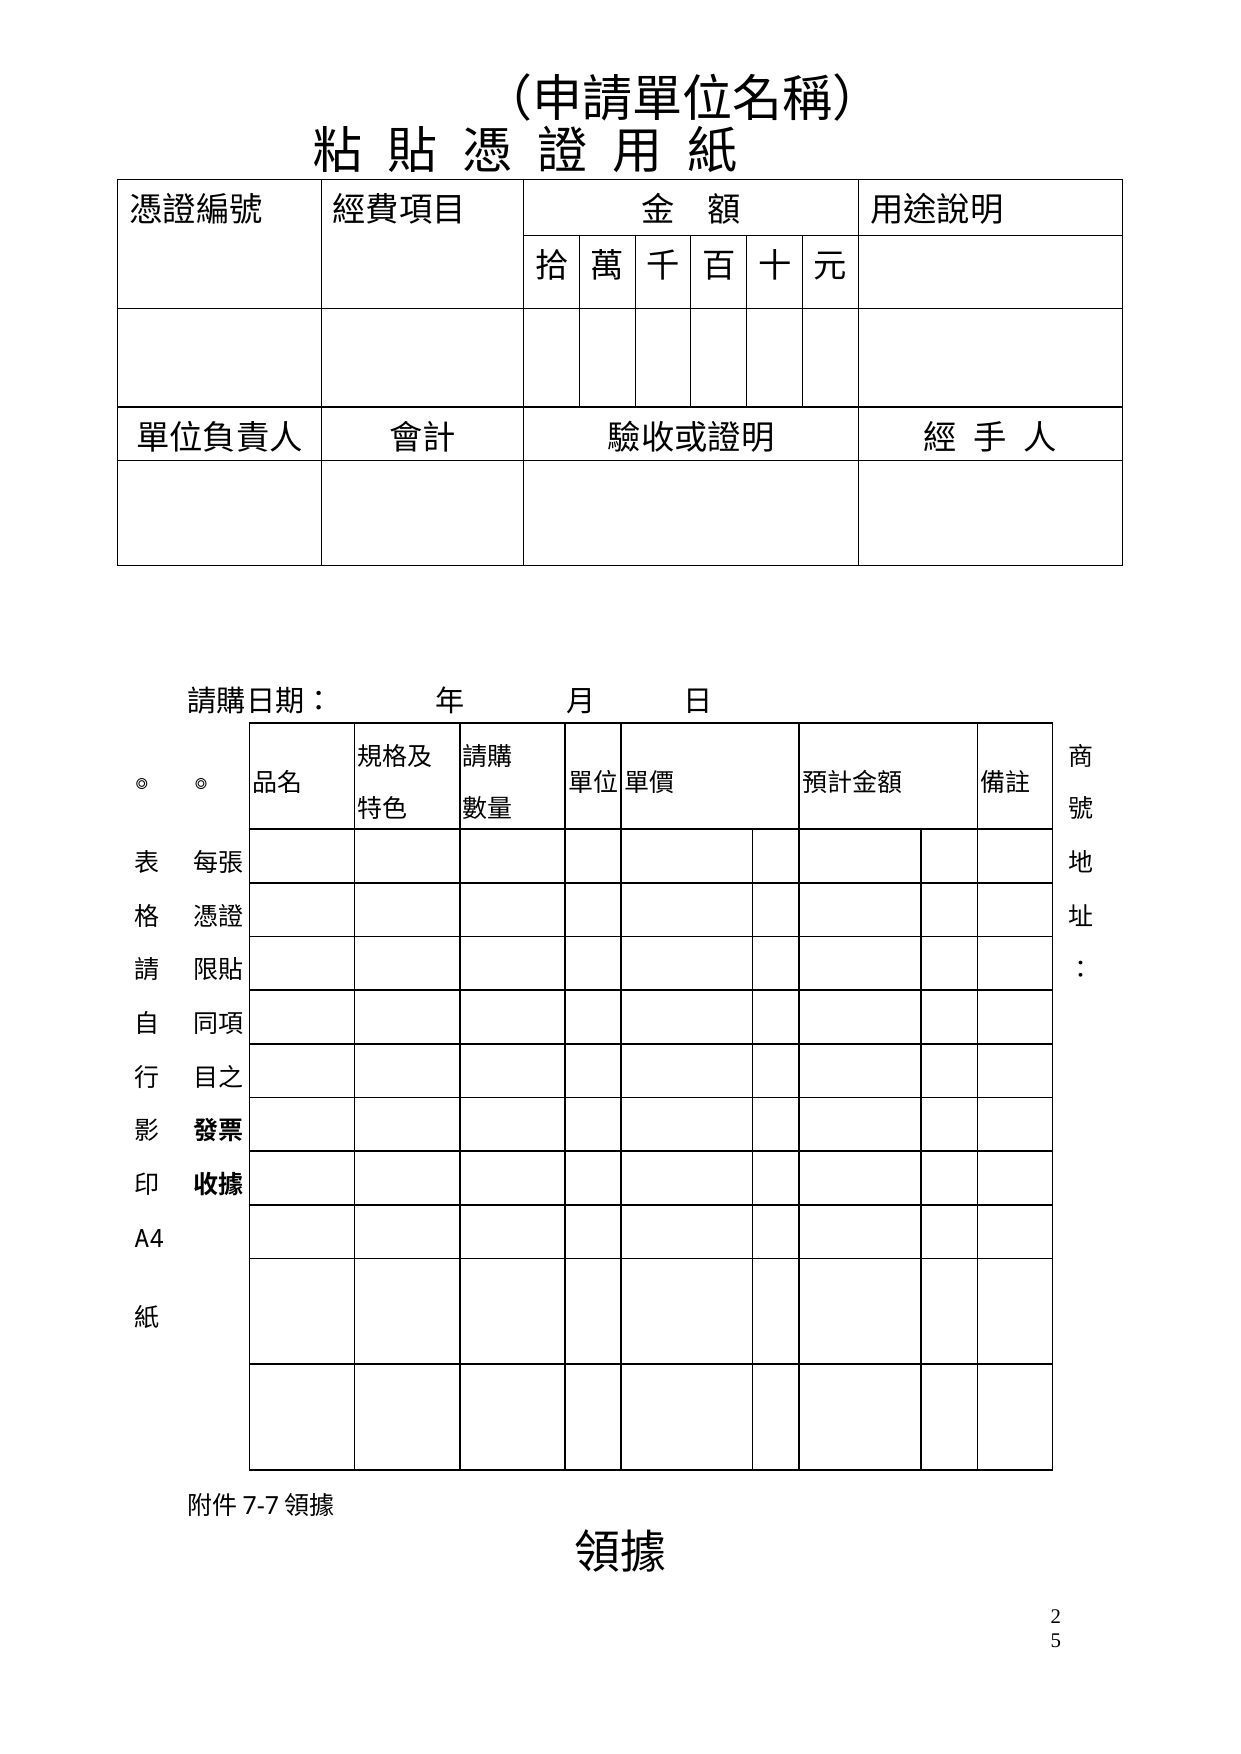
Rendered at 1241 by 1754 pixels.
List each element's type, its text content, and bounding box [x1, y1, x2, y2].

table_cell [622, 1098, 752, 1150]
table_cell [800, 830, 920, 882]
table_cell [800, 1152, 920, 1204]
table_cell [636, 309, 690, 406]
table_cell [922, 991, 977, 1043]
table_cell [524, 461, 858, 565]
table_cell [250, 1152, 354, 1204]
table_cell [190, 1204, 249, 1257]
table_cell [250, 1259, 354, 1363]
table_cell 收據 [190, 1150, 249, 1204]
table_cell [859, 236, 1122, 308]
table_cell [1053, 1363, 1109, 1469]
table_cell 經 手 人 [859, 408, 1122, 459]
table_cell [622, 1259, 752, 1363]
table_cell [978, 1365, 1052, 1469]
table_cell [800, 884, 920, 936]
table_cell 行 [131, 1043, 190, 1097]
table_cell [800, 937, 920, 989]
table_cell [461, 884, 564, 936]
table_cell [922, 1365, 977, 1469]
table_cell [355, 1098, 459, 1150]
table_cell [800, 991, 920, 1043]
table_cell 十 [747, 236, 802, 308]
table_cell 自 [131, 989, 190, 1043]
table_header 用途說明 [859, 180, 1122, 235]
table_cell 印 [131, 1150, 190, 1204]
table_cell [800, 1045, 920, 1097]
table_cell 拾 [524, 236, 579, 308]
table_cell [322, 309, 523, 406]
table_cell [622, 884, 752, 936]
table_cell [566, 937, 620, 989]
table_cell [978, 937, 1052, 989]
table_cell [461, 937, 564, 989]
table_cell [461, 1098, 564, 1150]
table_cell ： [1053, 936, 1109, 989]
table_cell [461, 991, 564, 1043]
table_cell [461, 1259, 564, 1363]
table_cell 單位負責人 [118, 408, 321, 459]
table_cell [800, 1259, 920, 1363]
table_cell [922, 1206, 977, 1257]
table_cell [355, 1259, 459, 1363]
table_cell [355, 991, 459, 1043]
table_cell [461, 830, 564, 882]
table_cell 憑證 [190, 882, 249, 936]
table_cell 目之 [190, 1043, 249, 1097]
table_cell 地 [1053, 828, 1109, 882]
table_cell [622, 991, 752, 1043]
table_cell [753, 1045, 798, 1097]
table_cell [978, 1206, 1052, 1257]
table_cell [461, 1206, 564, 1257]
table_cell [978, 1045, 1052, 1097]
table_cell [1053, 1150, 1109, 1204]
table_cell [922, 884, 977, 936]
table_cell [622, 937, 752, 989]
table_cell [622, 1365, 752, 1469]
table_cell [622, 1045, 752, 1097]
table_header 憑證編號 [118, 180, 321, 308]
table_cell 限貼 [190, 936, 249, 989]
text 領據 [187, 1525, 1053, 1579]
table_cell [922, 1259, 977, 1363]
table_cell [800, 1365, 920, 1469]
table_cell [978, 884, 1052, 936]
table_cell [1053, 1097, 1109, 1150]
table_header 預計金額 [800, 724, 977, 828]
table_cell [566, 1259, 620, 1363]
table_header 經費項目 [322, 180, 523, 308]
table_cell [461, 1045, 564, 1097]
table_cell [566, 884, 620, 936]
table_cell 百 [691, 236, 746, 308]
table_cell [753, 1206, 798, 1257]
table_cell 影 [131, 1097, 190, 1150]
table_cell [978, 1098, 1052, 1150]
table_cell [978, 1259, 1052, 1363]
text 粘 貼 憑 證 用 紙 [187, 127, 1053, 179]
table_cell [250, 830, 354, 882]
table_cell 同項 [190, 989, 249, 1043]
text 附件7-7領據 [187, 1471, 1053, 1525]
table_cell [747, 309, 802, 406]
table_cell [1053, 989, 1109, 1043]
table_cell [566, 1045, 620, 1097]
table_cell [800, 1098, 920, 1150]
table_cell [622, 1152, 752, 1204]
table_cell [118, 309, 321, 406]
table_cell [250, 937, 354, 989]
table_header 規格及 特色 [355, 724, 459, 828]
table_cell [355, 1045, 459, 1097]
table_cell [190, 1258, 249, 1363]
table_cell [322, 461, 523, 565]
table_cell [978, 1152, 1052, 1204]
table_cell 發票 [190, 1097, 249, 1150]
table_header 請購 數量 [461, 724, 564, 828]
table_cell 址 [1053, 882, 1109, 936]
table_cell [622, 1206, 752, 1257]
table_header 單價 [622, 724, 798, 828]
table_cell [691, 309, 746, 406]
table_cell [524, 309, 579, 406]
table_cell 格 [131, 882, 190, 936]
table_cell [118, 461, 321, 565]
table_cell [355, 1152, 459, 1204]
text 請購日期： 年 月 日 [187, 670, 1053, 722]
table_cell [803, 309, 858, 406]
table_cell [566, 1206, 620, 1257]
text （申請單位名稱） [187, 75, 1053, 127]
table_cell [566, 1098, 620, 1150]
table_cell [753, 991, 798, 1043]
table_cell [355, 884, 459, 936]
table_cell [580, 309, 635, 406]
table_cell [566, 991, 620, 1043]
table_cell [753, 1365, 798, 1469]
table_cell 會計 [322, 408, 523, 459]
table_cell [566, 830, 620, 882]
table_cell [566, 1152, 620, 1204]
table_cell [1053, 1258, 1109, 1363]
table_cell [355, 1365, 459, 1469]
table_cell [859, 309, 1122, 406]
table_cell [1053, 1043, 1109, 1097]
table_cell [355, 937, 459, 989]
table_header 金 額 [524, 180, 858, 235]
table_header 品名 [250, 724, 354, 828]
table_cell [190, 1363, 249, 1469]
table_cell [753, 1259, 798, 1363]
table_header 備註 [978, 724, 1052, 828]
table_cell [250, 884, 354, 936]
table_cell A4 [131, 1204, 190, 1257]
table_cell [622, 830, 752, 882]
table_cell [131, 1363, 190, 1469]
table_cell [250, 1098, 354, 1150]
table_cell [753, 937, 798, 989]
table_cell [859, 461, 1122, 565]
table_cell [753, 830, 798, 882]
table_cell 紙 [131, 1258, 190, 1363]
table_cell 萬 [580, 236, 635, 308]
table_cell [922, 1152, 977, 1204]
table_cell 請 [131, 936, 190, 989]
table_cell [922, 937, 977, 989]
table_cell [566, 1365, 620, 1469]
table_header ◎ [190, 722, 249, 828]
table_cell [1053, 1204, 1109, 1257]
table_cell 每張 [190, 828, 249, 882]
table_header ◎ [131, 722, 190, 828]
table_cell [978, 991, 1052, 1043]
table_cell [753, 884, 798, 936]
table_cell [922, 1098, 977, 1150]
table_header 商 號 [1053, 722, 1109, 828]
table_cell [922, 1045, 977, 1097]
table_cell [250, 1045, 354, 1097]
table_cell 驗收或證明 [524, 408, 858, 459]
table_cell [461, 1365, 564, 1469]
table_cell [753, 1152, 798, 1204]
table_cell [922, 830, 977, 882]
table_cell 表 [131, 828, 190, 882]
table_cell 千 [636, 236, 690, 308]
table_cell 元 [803, 236, 858, 308]
table_cell [800, 1206, 920, 1257]
table_cell [978, 830, 1052, 882]
table_cell [250, 1365, 354, 1469]
table_cell [461, 1152, 564, 1204]
table_cell [355, 830, 459, 882]
table_cell [753, 1098, 798, 1150]
table_cell [250, 1206, 354, 1257]
table_cell [250, 991, 354, 1043]
table_cell [355, 1206, 459, 1257]
table_header 單位 [566, 724, 620, 828]
